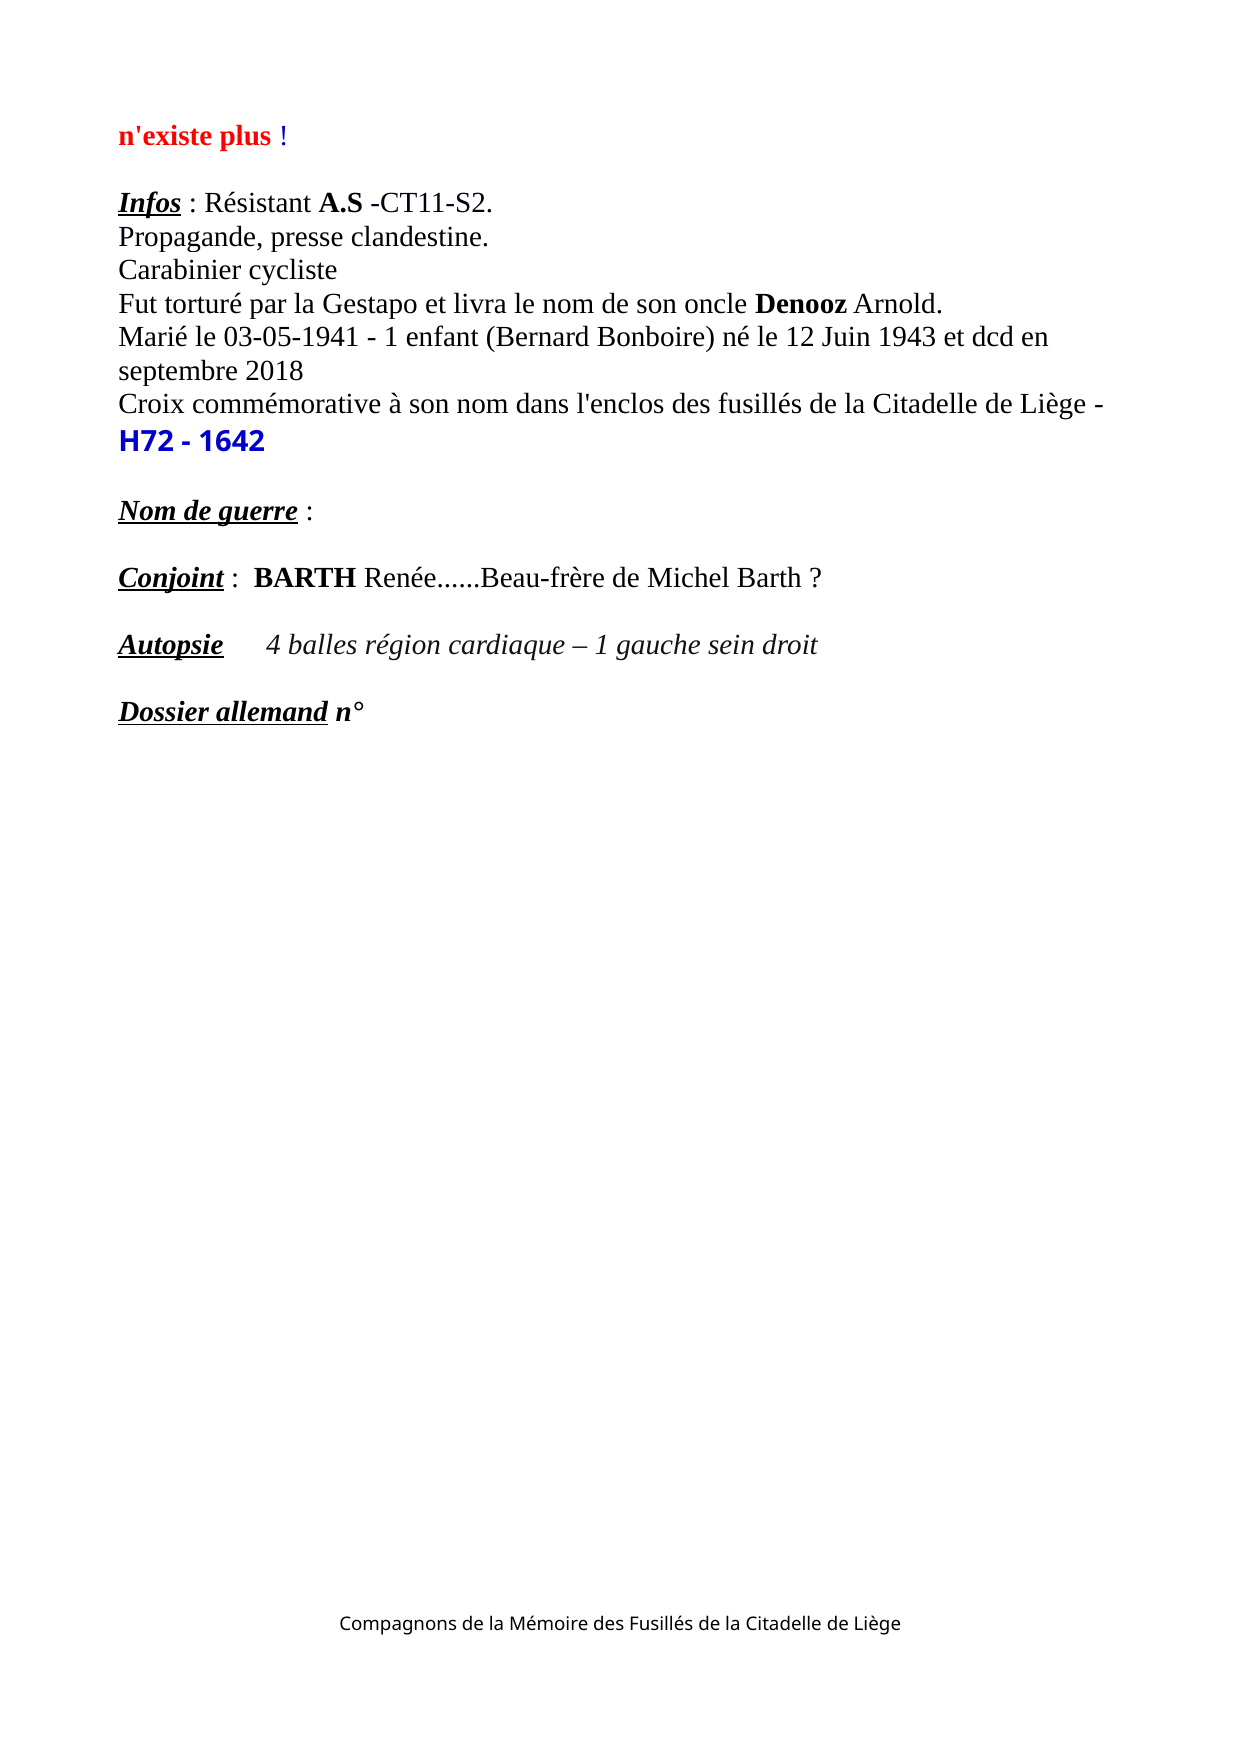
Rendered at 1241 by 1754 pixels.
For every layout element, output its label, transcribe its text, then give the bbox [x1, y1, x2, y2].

text Conjoint : BARTH Renée......Beau-frère de Michel Barth ? [118, 560, 1122, 594]
text Marié le 03-05-1941 - 1 enfant (Bernard Bonboire) né le 12 Juin 1943 et dcd en septembre 2018 [118, 319, 1122, 386]
text Autopsie 4 balles région cardiaque – 1 gauche sein droit [118, 627, 1122, 661]
text Croix commémorative à son nom dans l'enclos des fusillés de la Citadelle de Liège - H72 - 1642 [118, 386, 1122, 460]
text n'existe plus ! [118, 118, 1122, 152]
text Dossier allemand n° [118, 694, 1122, 728]
text Carabinier cycliste Fut torturé par la Gestapo et livra le nom de son oncle Denooz Arnold. [118, 252, 1122, 319]
text Infos : Résistant A.S -CT11-S2. Propagande, presse clandestine. [118, 185, 1122, 252]
text Nom de guerre : [118, 493, 1122, 527]
